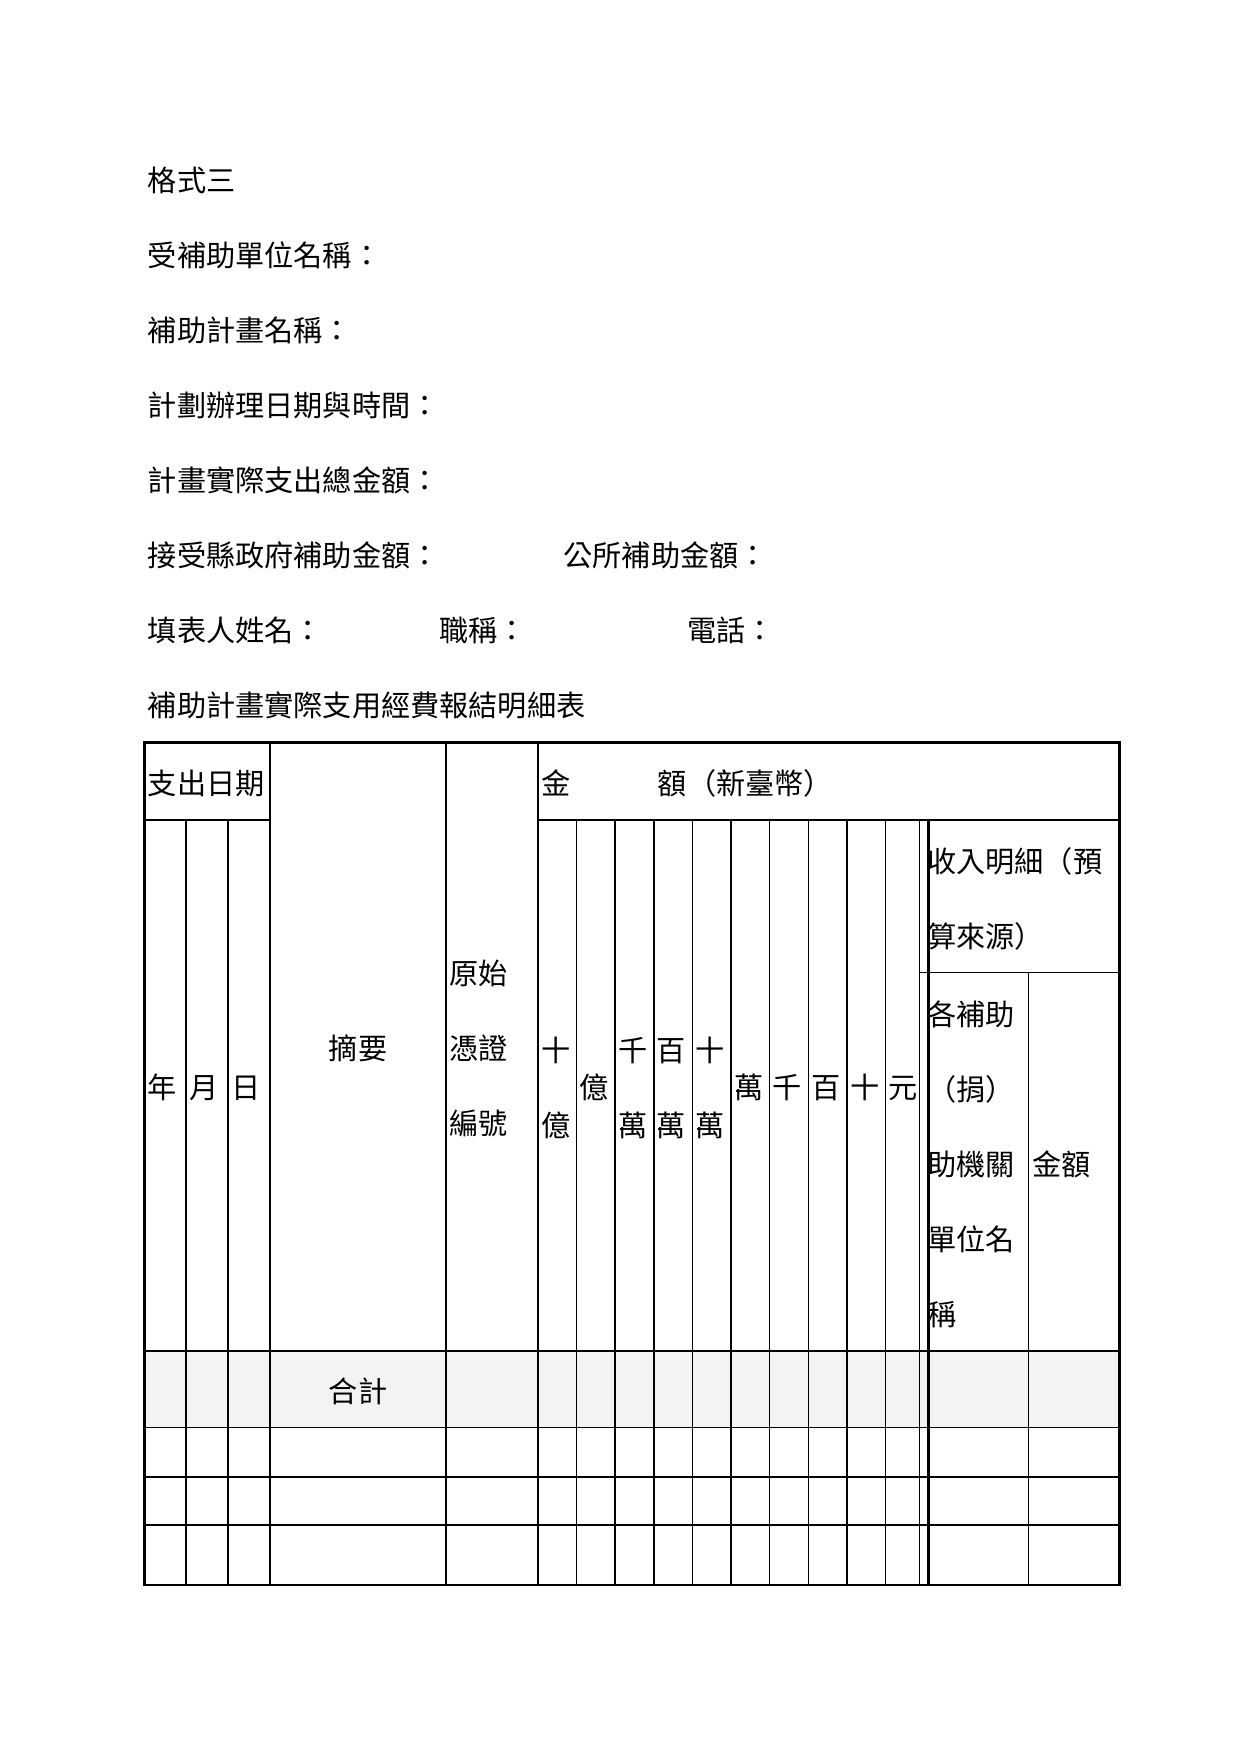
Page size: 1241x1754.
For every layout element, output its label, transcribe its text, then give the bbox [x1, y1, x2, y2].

text 填表人姓名： 職稱： 電話： [148, 591, 1122, 666]
table_cell [655, 1526, 692, 1584]
table_cell [447, 1526, 537, 1584]
table_cell 十億 [539, 821, 576, 1350]
table_cell [616, 1526, 653, 1584]
table_cell 年 [146, 821, 185, 1350]
table_cell [1029, 1526, 1118, 1584]
table_cell [187, 1352, 227, 1427]
text 補助計畫實際支用經費報結明細表 [148, 666, 1122, 741]
table_cell [920, 821, 924, 972]
table_cell [146, 1352, 185, 1427]
table_cell 百 [809, 821, 846, 1350]
table_cell [187, 1478, 227, 1524]
table_cell [770, 1526, 808, 1584]
table_cell 千 [770, 821, 808, 1350]
table_cell 千萬 [616, 821, 653, 1350]
text 格式三 [148, 141, 1122, 216]
table_cell [577, 1428, 614, 1476]
text 計畫實際支出總金額： [148, 441, 1122, 516]
table_cell [693, 1478, 730, 1524]
table_cell [732, 1478, 769, 1524]
table_cell 日 [229, 821, 269, 1350]
table_cell [271, 1526, 445, 1584]
table_cell [187, 1428, 227, 1476]
table_cell 月 [187, 821, 227, 1350]
table_cell [539, 1428, 576, 1476]
table_cell [920, 1352, 924, 1427]
table_header 金 額（新臺幣） [539, 744, 1118, 819]
table_cell [1029, 1428, 1118, 1476]
table_header 原始憑證編號 [447, 744, 537, 1350]
table_cell [271, 1478, 445, 1524]
table_cell 收入明細（預算來源） [930, 821, 1118, 972]
table_cell [146, 1526, 185, 1584]
table_cell [930, 1526, 1028, 1584]
table_cell 十 [848, 821, 885, 1350]
table_cell [655, 1428, 692, 1476]
table_cell [577, 1526, 614, 1584]
table_cell [146, 1428, 185, 1476]
table_cell [920, 1478, 924, 1524]
table_cell 億 [577, 821, 614, 1350]
table_cell [693, 1526, 730, 1584]
table_cell [809, 1428, 846, 1476]
table_cell [1029, 1352, 1118, 1427]
table_cell [770, 1352, 808, 1427]
table_cell [886, 1478, 919, 1524]
table_cell [577, 1478, 614, 1524]
table_cell [229, 1428, 269, 1476]
text 補助計畫名稱： [148, 291, 1122, 366]
table_cell [539, 1526, 576, 1584]
table_cell [770, 1478, 808, 1524]
table_cell 合計 [271, 1352, 445, 1427]
table_cell [229, 1478, 269, 1524]
table_cell 元 [886, 821, 919, 1350]
table_cell [1029, 1478, 1118, 1524]
table_cell [920, 973, 924, 1350]
table_cell [930, 1428, 1028, 1476]
table_cell [616, 1478, 653, 1524]
table_cell [616, 1428, 653, 1476]
table_cell 十萬 [693, 821, 730, 1350]
table_cell [732, 1352, 769, 1427]
table_cell [848, 1526, 885, 1584]
table_cell [930, 1478, 1028, 1524]
table_cell 金額 [1029, 973, 1118, 1350]
table_header 摘要 [271, 744, 445, 1350]
table_cell [616, 1352, 653, 1427]
table_cell [886, 1352, 919, 1427]
table_cell [920, 1526, 924, 1584]
table_cell [539, 1352, 576, 1427]
table_cell [447, 1478, 537, 1524]
table_cell [732, 1526, 769, 1584]
table_cell [447, 1352, 537, 1427]
table_cell [809, 1526, 846, 1584]
table_cell [693, 1428, 730, 1476]
table_cell [930, 1352, 1028, 1427]
table_cell [848, 1352, 885, 1427]
table_cell [693, 1352, 730, 1427]
table_cell 各補助（捐） 助機關單位名稱 [930, 973, 1028, 1350]
table_cell [886, 1526, 919, 1584]
table_cell [809, 1352, 846, 1427]
table_cell [447, 1428, 537, 1476]
table_cell [271, 1428, 445, 1476]
table_cell [809, 1478, 846, 1524]
table_cell [539, 1478, 576, 1524]
text 受補助單位名稱： [148, 216, 1122, 291]
text 計劃辦理日期與時間： [148, 366, 1122, 441]
table_cell [577, 1352, 614, 1427]
table_cell [848, 1478, 885, 1524]
table_cell [920, 1428, 924, 1476]
table_header 支出日期 [146, 744, 269, 819]
text 接受縣政府補助金額： 公所補助金額： [148, 516, 1122, 591]
table_cell [848, 1428, 885, 1476]
table_cell [655, 1352, 692, 1427]
table_cell 萬 [732, 821, 769, 1350]
table_cell [229, 1526, 269, 1584]
table_cell [886, 1428, 919, 1476]
table_cell [229, 1352, 269, 1427]
table_cell [187, 1526, 227, 1584]
table_cell [655, 1478, 692, 1524]
table_cell [770, 1428, 808, 1476]
table_cell [732, 1428, 769, 1476]
table_cell 百萬 [655, 821, 692, 1350]
table_cell [146, 1478, 185, 1524]
